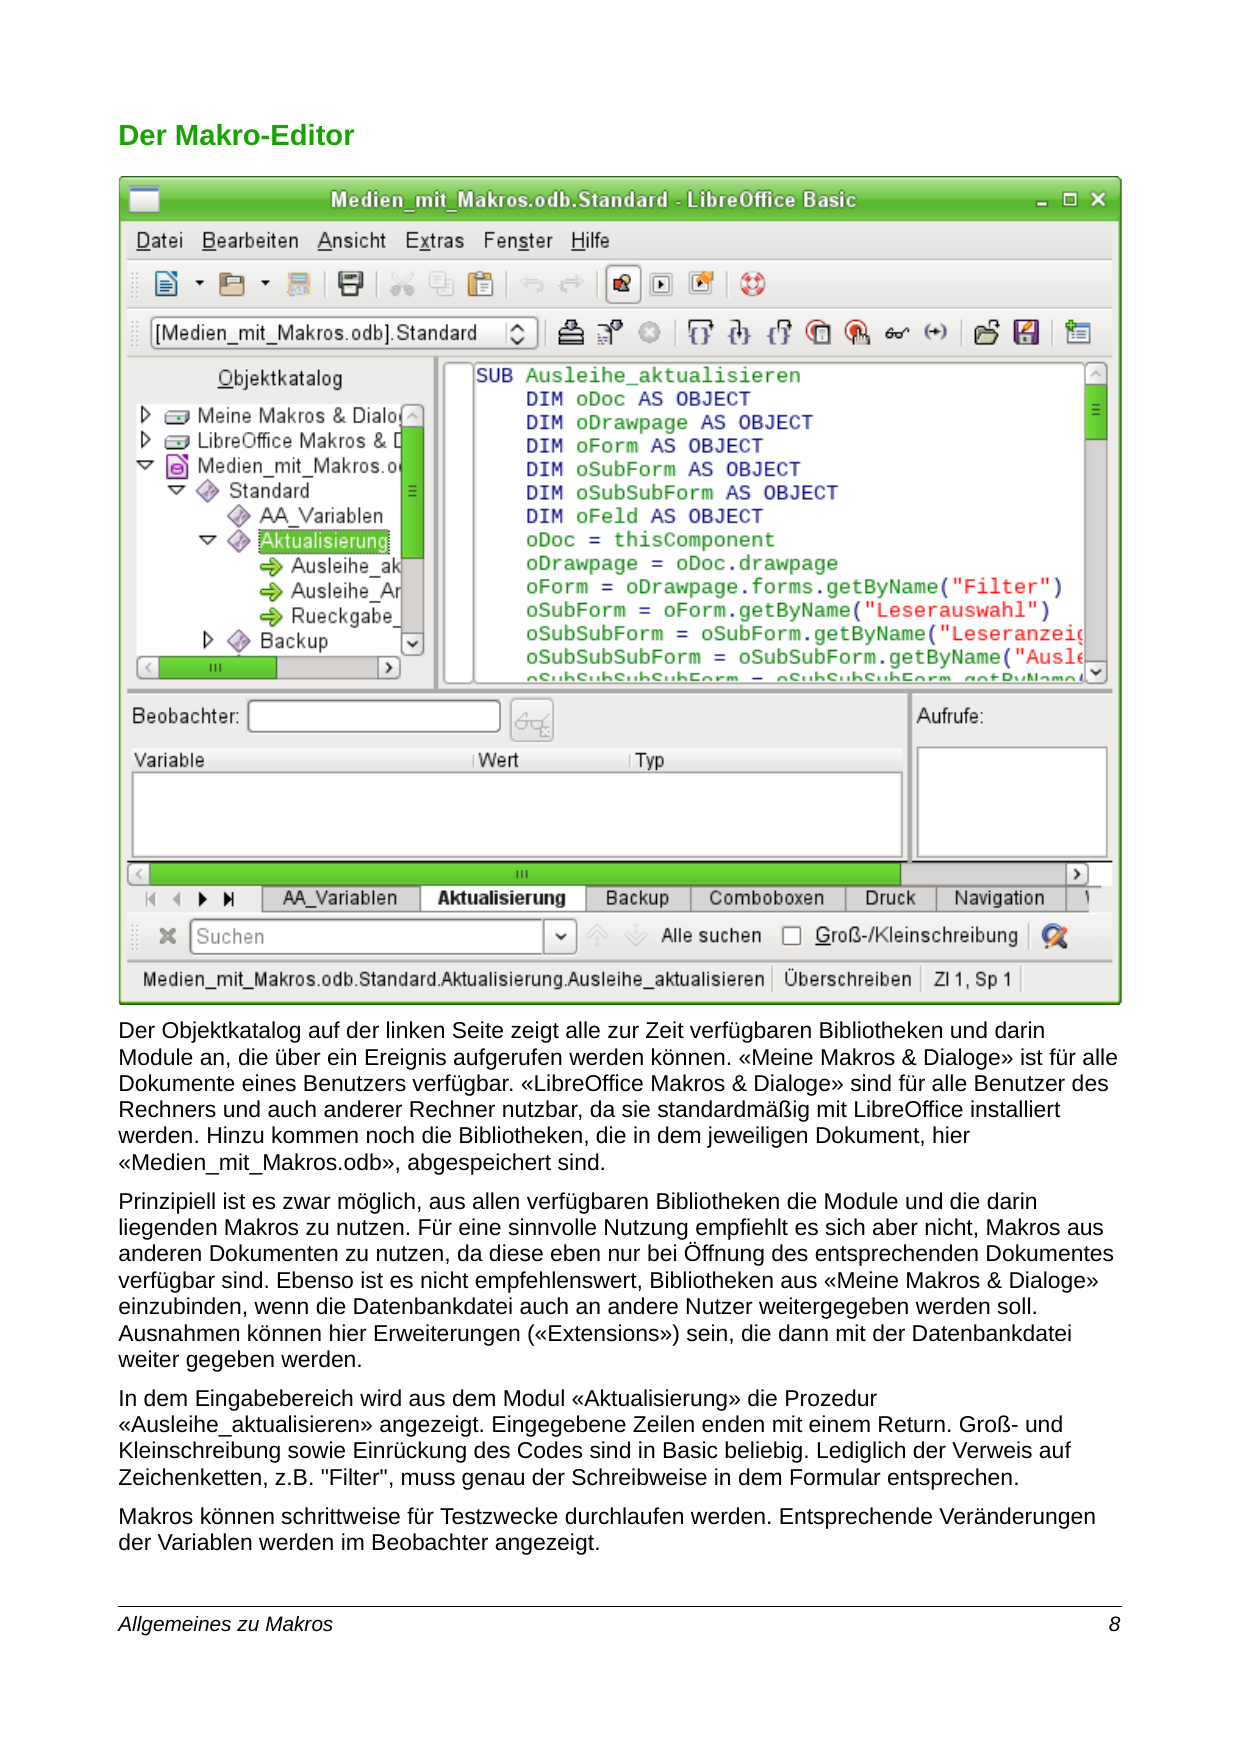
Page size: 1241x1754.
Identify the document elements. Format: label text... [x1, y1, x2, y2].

text Prinzipiell ist es zwar möglich, aus allen verfügbaren Bibliotheken die Module und die darin liegenden Makros zu nutzen. Für eine sinnvolle Nutzung empfiehlt es sich aber nicht, Makros aus anderen Dokumenten zu nutzen, da diese eben nur bei Öffnung des entsprechenden Dokumentes verfügbar sind. Ebenso ist es nicht empfehlenswert, Bibliotheken aus «Meine Makros & Dialoge» einzubinden, wenn die Datenbankdatei auch an andere Nutzer weitergegeben werden soll. Ausnahmen können hier Erweiterungen («Extensions») sein, die dann mit der Datenbankdatei weiter gegeben werden. [118, 1188, 1122, 1372]
text Makros können schrittweise für Testzwecke durchlaufen werden. Entsprechende Veränderungen der Variablen werden im Beobachter angezeigt. [118, 1503, 1122, 1555]
text In dem Eingabebereich wird aus dem Modul «Aktualisierung» die Prozedur «Ausleihe_aktualisieren» angezeigt. Eingegebene Zeilen enden mit einem Return. Groß- und Kleinschreibung sowie Einrückung des Codes sind in Basic beliebig. Lediglich der Verweis auf Zeichenketten, z.B. "Filter", muss genau der Schreibweise in dem Formular entsprechen. [118, 1385, 1122, 1490]
text Der Objektkatalog auf der linken Seite zeigt alle zur Zeit verfügbaren Bibliotheken und darin Module an, die über ein Ereignis aufgerufen werden können. «Meine Makros & Dialoge» ist für alle Dokumente eines Benutzers verfügbar. «LibreOffice Makros & Dialoge» sind für alle Benutzer des Rechners und auch anderer Rechner nutzbar, da sie standardmäßig mit LibreOffice installiert werden. Hinzu kommen noch die Bibliotheken, die in dem jeweiligen Dokument, hier «Medien_mit_Makros.odb», abgespeichert sind. [118, 1017, 1122, 1175]
picture [118, 176, 1122, 1005]
subtitle Der Makro-Editor [118, 118, 1122, 152]
